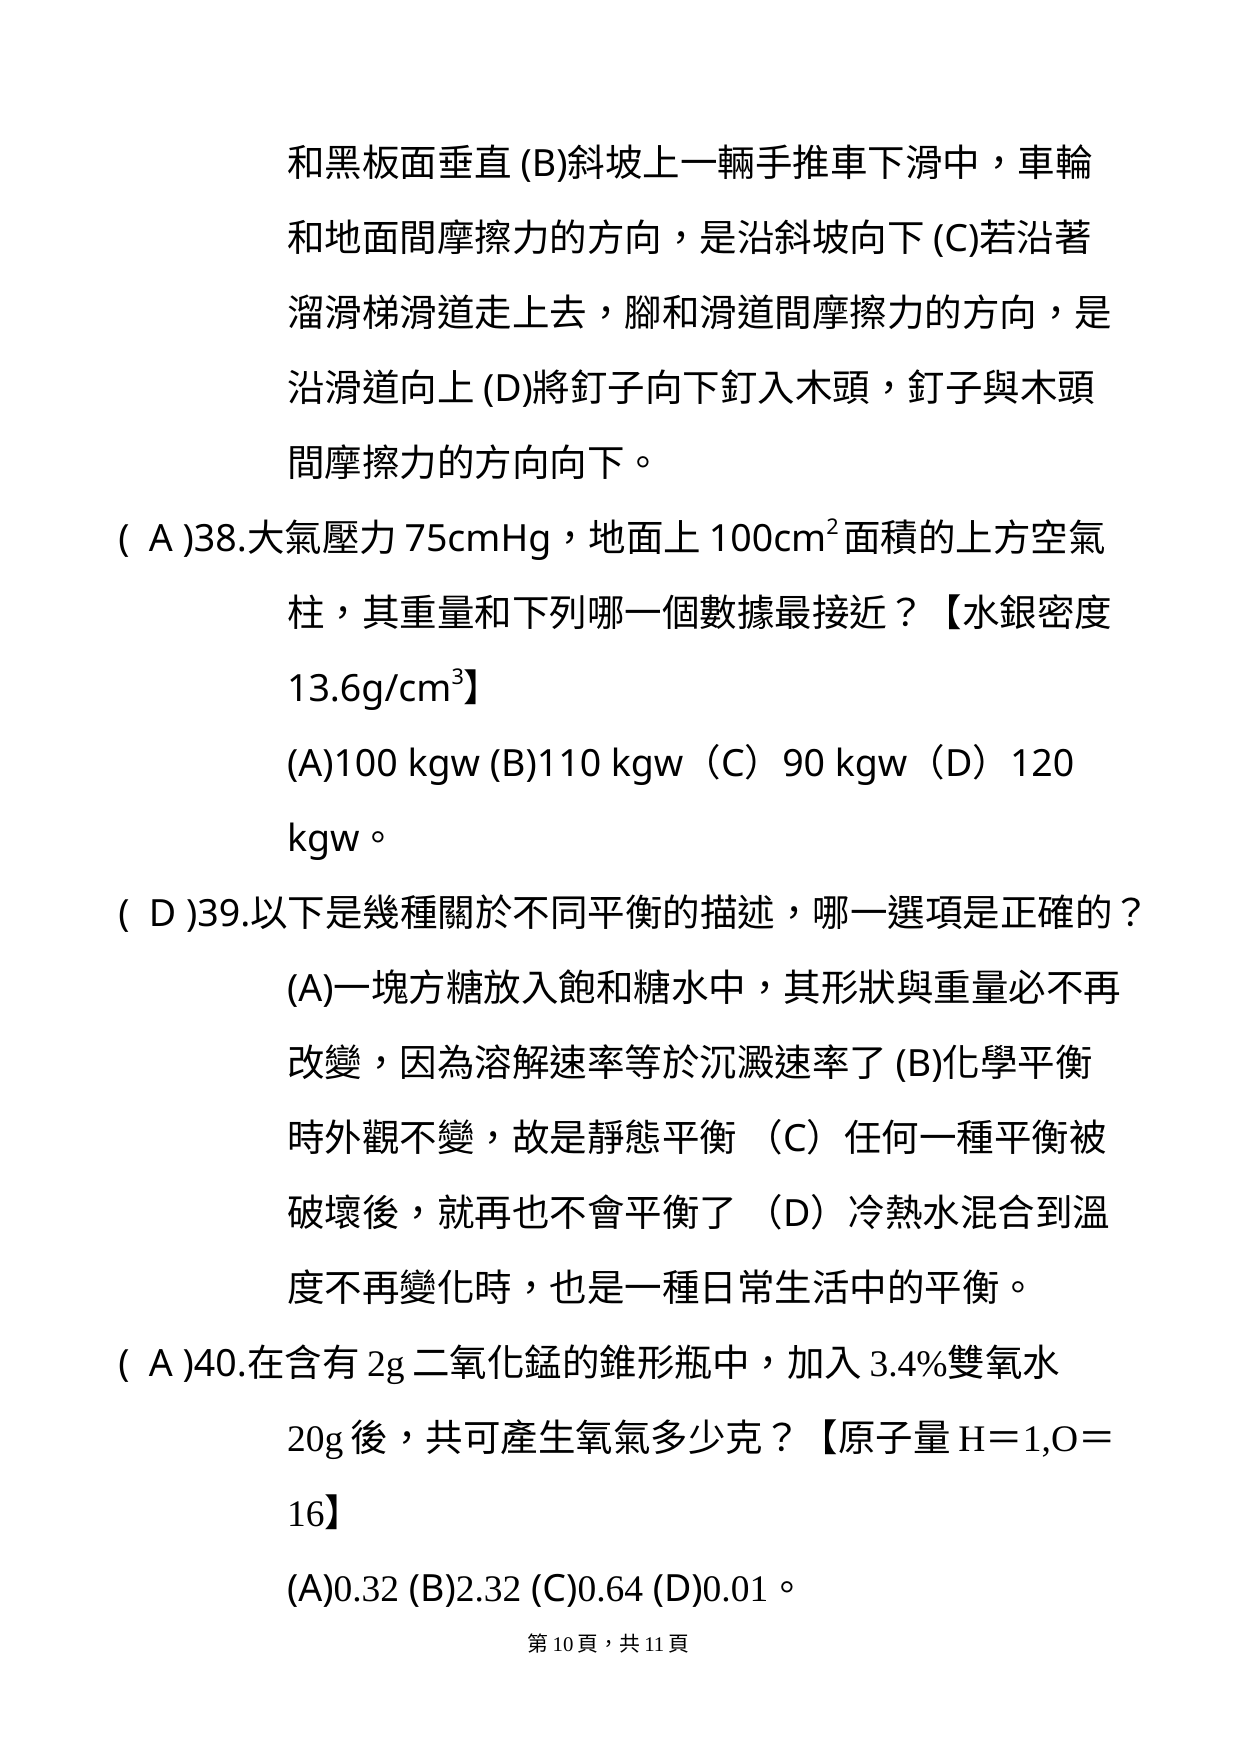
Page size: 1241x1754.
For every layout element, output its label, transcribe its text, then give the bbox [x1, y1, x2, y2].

text ( D )39.以下是幾種關於不同平衡的描述，哪一選項是正確的？ (A)一塊方糖放入飽和糖水中，其形狀與重量必不再改變，因為溶解速率等於沉澱速率了 (B)化學平衡時外觀不變，故是靜態平衡 （C）任何一種平衡被破壞後，就再也不會平衡了 （D）冷熱水混合到溫度不再變化時，也是一種日常生活中的平衡。 [118, 873, 1122, 1323]
text ( A )38.大氣壓力75cmHg，地面上100cm2面積的上方空氣柱，其重量和下列哪一個數據最接近？【水銀密度13.6g/cm3】 (A)100 kgw (B)110 kgw（C）90 kgw（D）120 kgw。 [118, 498, 1122, 873]
text 和黑板面垂直 (B)斜坡上一輛手推車下滑中，車輪和地面間摩擦力的方向，是沿斜坡向下 (C)若沿著溜滑梯滑道走上去，腳和滑道間摩擦力的方向，是沿滑道向上 (D)將釘子向下釘入木頭，釘子與木頭間摩擦力的方向向下。 [118, 123, 1122, 498]
text ( A )40.在含有2g二氧化錳的錐形瓶中，加入3.4%雙氧水20g後，共可產生氧氣多少克？【原子量H＝1,O＝16】 (A)0.32 (B)2.32 (C)0.64 (D)0.01。 [118, 1323, 1122, 1623]
